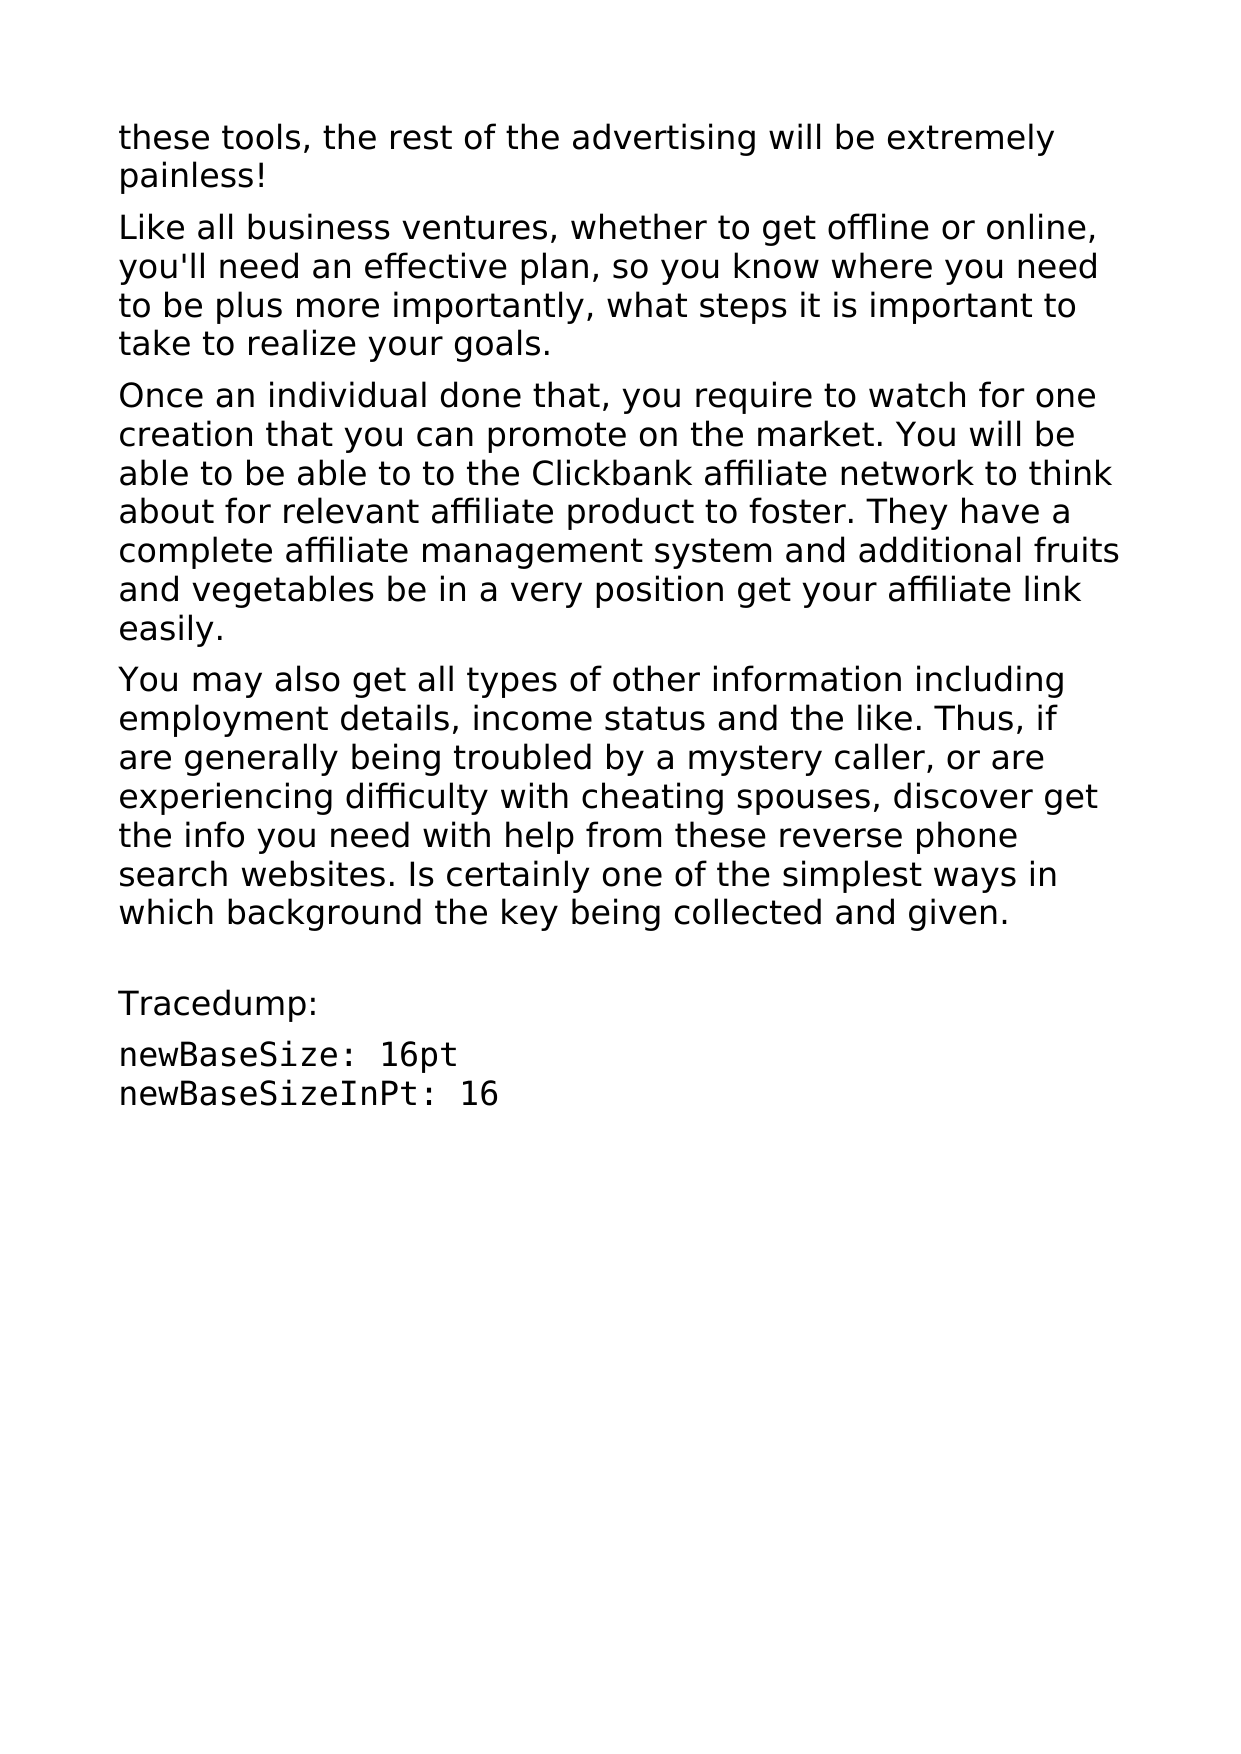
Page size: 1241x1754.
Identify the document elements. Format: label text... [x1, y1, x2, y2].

text Like all business ventures, whether to get offline or online, you'll need an effective plan, so you know where you need to be plus more importantly, what steps it is important to take to realize your goals. [118, 208, 1122, 364]
text newBaseSize: 16pt newBaseSizeInPt: 16 [118, 1035, 1122, 1113]
text You may also get all types of other information including employment details, income status and the like. Thus, if are generally being troubled by a mystery caller, or are experiencing difficulty with cheating spouses, discover get the info you need with help from these reverse phone search websites. Is certainly one of the simplest ways in which background the key being collected and given. [118, 661, 1122, 933]
text Once an individual done that, you require to watch for one creation that you can promote on the market. You will be able to be able to to the Clickbank affiliate network to think about for relevant affiliate product to foster. They have a complete affiliate management system and additional fruits and vegetables be in a very position get your affiliate link easily. [118, 376, 1122, 648]
text Tracedump: [118, 945, 1122, 1023]
text these tools, the rest of the advertising will be extremely painless! [118, 118, 1122, 196]
